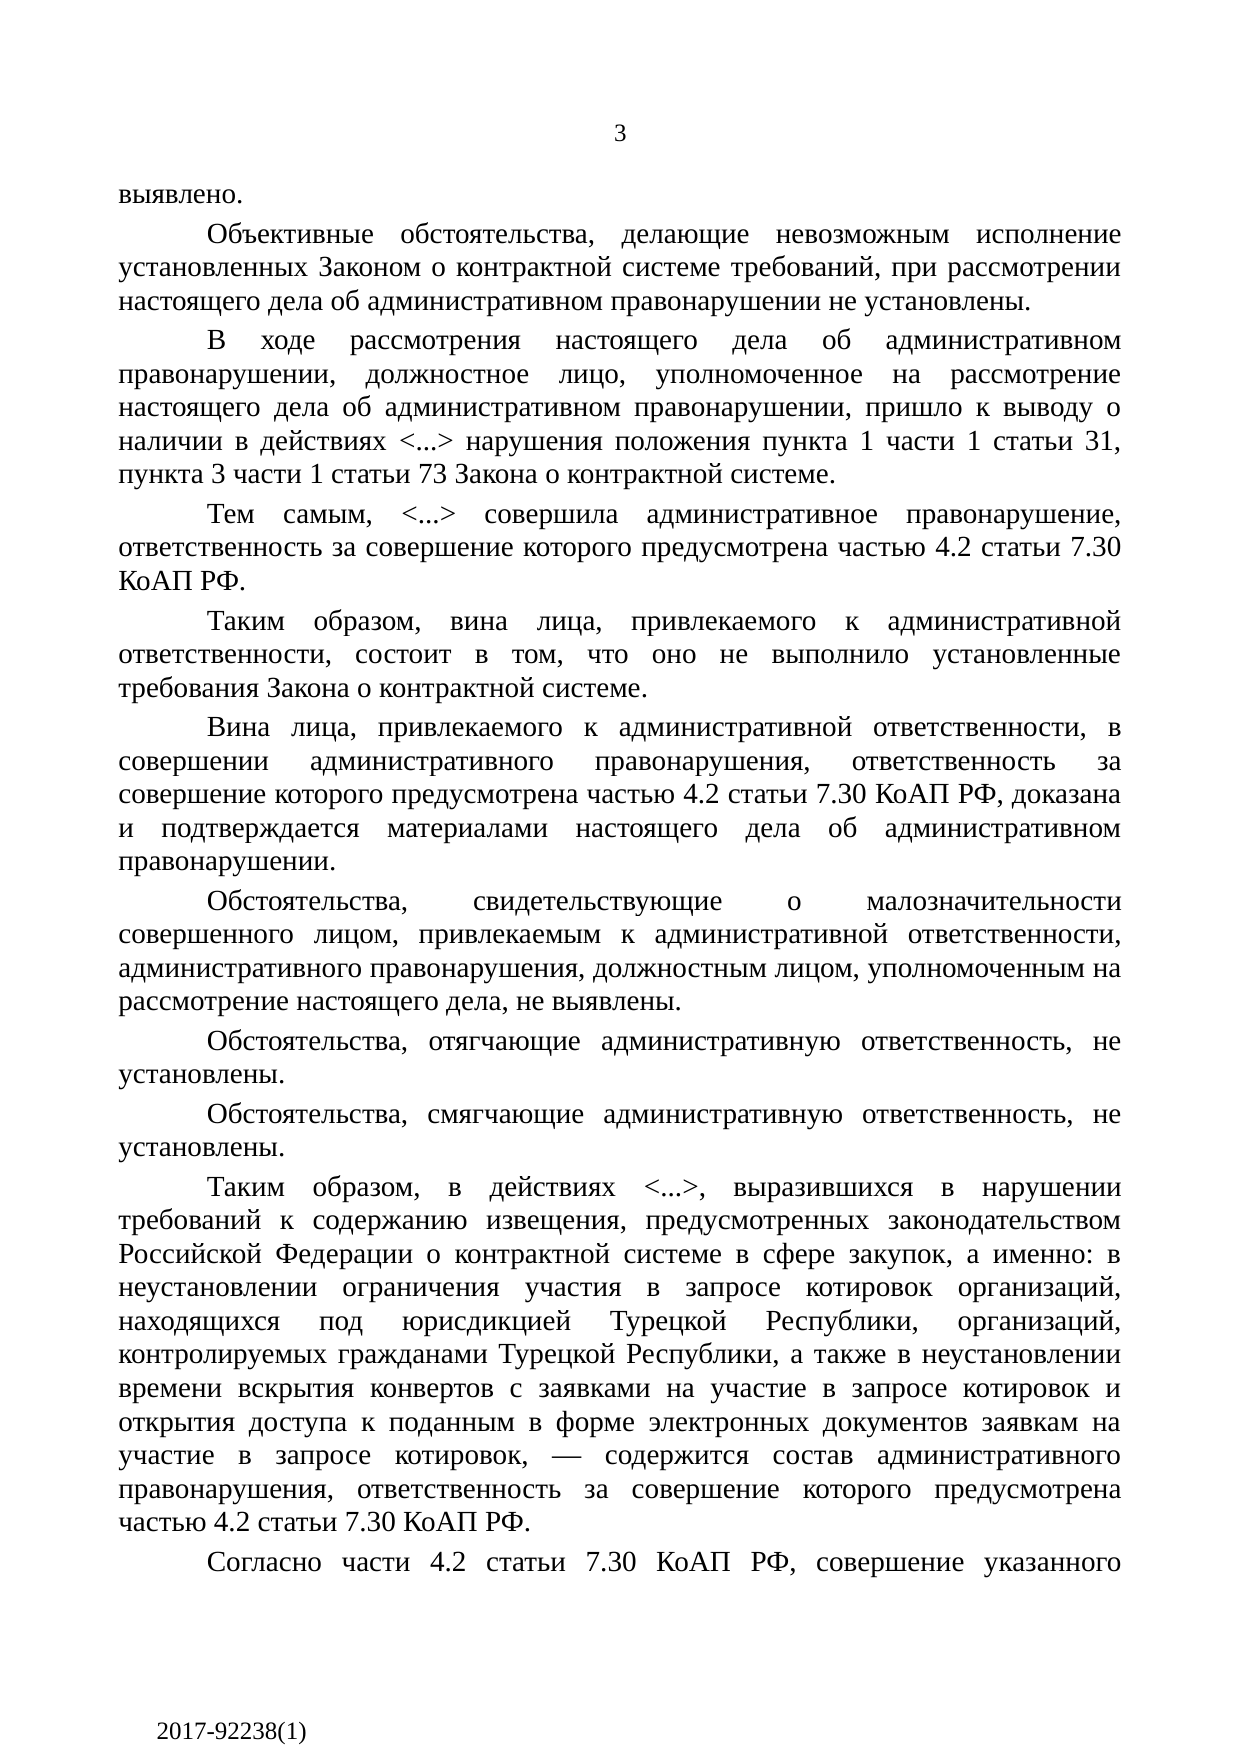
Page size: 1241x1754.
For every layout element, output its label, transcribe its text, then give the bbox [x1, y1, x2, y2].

text Объективные обстоятельства, делающие невозможным исполнение установленных Законом о контрактной системе требований, при рассмотрении настоящего дела об административном правонарушении не установлены. [118, 216, 1122, 316]
text В ходе рассмотрения настоящего дела об административном правонарушении, должностное лицо, уполномоченное на рассмотрение настоящего дела об административном правонарушении, пришло к выводу о наличии в действиях <...> нарушения положения пункта 1 части 1 статьи 31, пункта 3 части 1 статьи 73 Закона о контрактной системе. [118, 322, 1122, 490]
text Согласно части 4.2 статьи 7.30 КоАП РФ, совершение указанного [118, 1544, 1122, 1577]
text Обстоятельства, смягчающие административную ответственность, не установлены. [118, 1096, 1122, 1163]
text Таким образом, вина лица, привлекаемого к административной ответственности, состоит в том, что оно не выполнило установленные требования Закона о контрактной системе. [118, 603, 1122, 703]
text Таким образом, в действиях <...>, выразившихся в нарушении требований к содержанию извещения, предусмотренных законодательством Российской Федерации о контрактной системе в сфере закупок, а именно: в неустановлении ограничения участия в запросе котировок организаций, находящихся под юрисдикцией Турецкой Республики, организаций, контролируемых гражданами Турецкой Республики, а также в неустановлении времени вскрытия конвертов с заявками на участие в запросе котировок и открытия доступа к поданным в форме электронных документов заявкам на участие в запросе котировок, — содержится состав административного правонарушения, ответственность за совершение которого предусмотрена частью 4.2 статьи 7.30 КоАП РФ. [118, 1169, 1122, 1538]
text выявлено. [118, 176, 1122, 210]
text Вина лица, привлекаемого к административной ответственности, в совершении административного правонарушения, ответственность за совершение которого предусмотрена частью 4.2 статьи 7.30 КоАП РФ, доказана и подтверждается материалами настоящего дела об административном правонарушении. [118, 709, 1122, 877]
text Тем самым, <...> совершила административное правонарушение, ответственность за совершение которого предусмотрена частью 4.2 статьи 7.30 КоАП РФ. [118, 496, 1122, 597]
text Обстоятельства, отягчающие административную ответственность, не установлены. [118, 1023, 1122, 1090]
text Обстоятельства, свидетельствующие о малозначительности совершенного лицом, привлекаемым к административной ответственности, административного правонарушения, должностным лицом, уполномоченным на рассмотрение настоящего дела, не выявлены. [118, 883, 1122, 1017]
